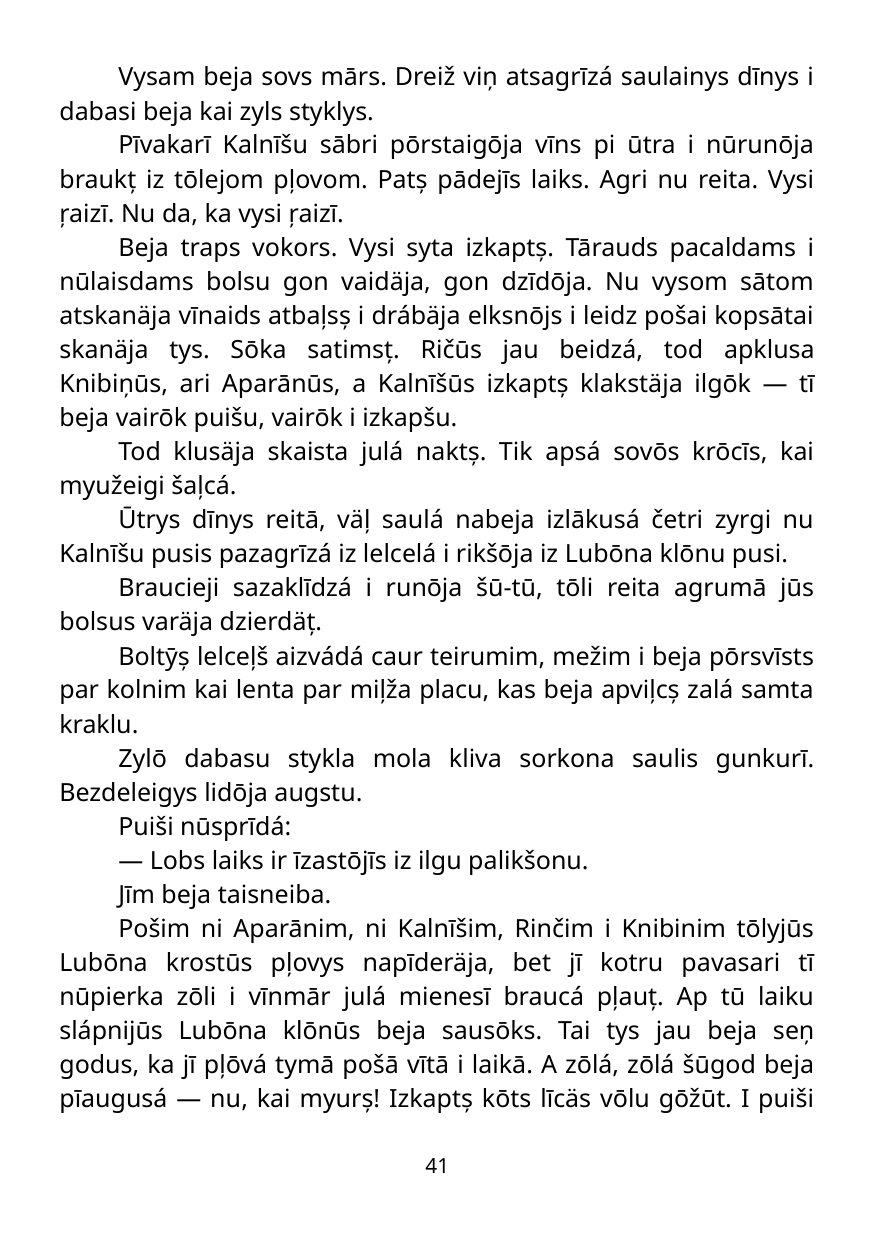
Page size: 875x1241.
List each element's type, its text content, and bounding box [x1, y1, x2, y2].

text Beja traps vokors. Vysi syta izkaptș. Tārauds pacaldams i nūlaisdams bolsu gon vaidäja, gon dzīdōja. Nu vysom sātom atskanäja vīnaids atbaļsș i drábäja elksnōjs i leidz pošai kopsātai skanäja tys. Sōka satimsț. Ričūs jau beidzá, tod apklusa Knibiņūs, ari Aparānūs, a Kalnīšūs izkaptș klakstäja ilgōk — tī beja vairōk puišu, vairōk i izkapšu. [59, 229, 815, 434]
text Ūtrys dīnys reitā, väļ saulá nabeja izlākusá četri zyrgi nu Kalnīšu pusis pazagrīzá iz lelcelá i rikšōja iz Lubōna klōnu pusi. [59, 502, 815, 570]
text — Lobs laiks ir īzastōjīs iz ilgu palikšonu. [59, 842, 815, 877]
text Pīvakarī Kalnīšu sābri pōrstaigōja vīns pi ūtra i nūrunōja braukț iz tōlejom pļovom. Patș pādejīs laiks. Agri nu reita. Vysi ŗaizī. Nu da, ka vysi ŗaizī. [59, 127, 815, 229]
text Puiši nūsprīdá: [59, 808, 815, 842]
text Braucieji sazaklīdzá i runōja šū-tū, tōli reita agrumā jūs bolsus varäja dzierdäț. [59, 570, 815, 638]
text Vysam beja sovs mārs. Dreiž viņ atsagrīzá saulainys dīnys i dabasi beja kai zyls styklys. [59, 59, 815, 127]
text Pošim ni Aparānim, ni Kalnīšim, Rinčim i Knibinim tōlyjūs Lubōna krostūs pļovys napīderäja, bet jī kotru pavasari tī nūpierka zōli i vīnmār julá mienesī braucá pļauț. Ap tū laiku slápnijūs Lubōna klōnūs beja sausōks. Tai tys jau beja seņ godus, ka jī pļōvá tymā pošā vītā i laikā. A zōlá, zōlá šūgod beja pīaugusá — nu, kai myurș! Izkaptș kōts līcäs vōlu gōžūt. I puiši [59, 911, 815, 1115]
text Zylō dabasu stykla mola kliva sorkona saulis gunkurī. Bezdeleigys lidōja augstu. [59, 740, 815, 808]
text Jīm beja taisneiba. [59, 877, 815, 911]
text Tod klusäja skaista julá naktș. Tik apsá sovōs krōcīs, kai myužeigi šaļcá. [59, 434, 815, 502]
text Boltȳș lelceļš aizvádá caur teirumim, mežim i beja pōrsvīsts par kolnim kai lenta par miļža placu, kas beja apviļcș zalá samta kraklu. [59, 638, 815, 740]
